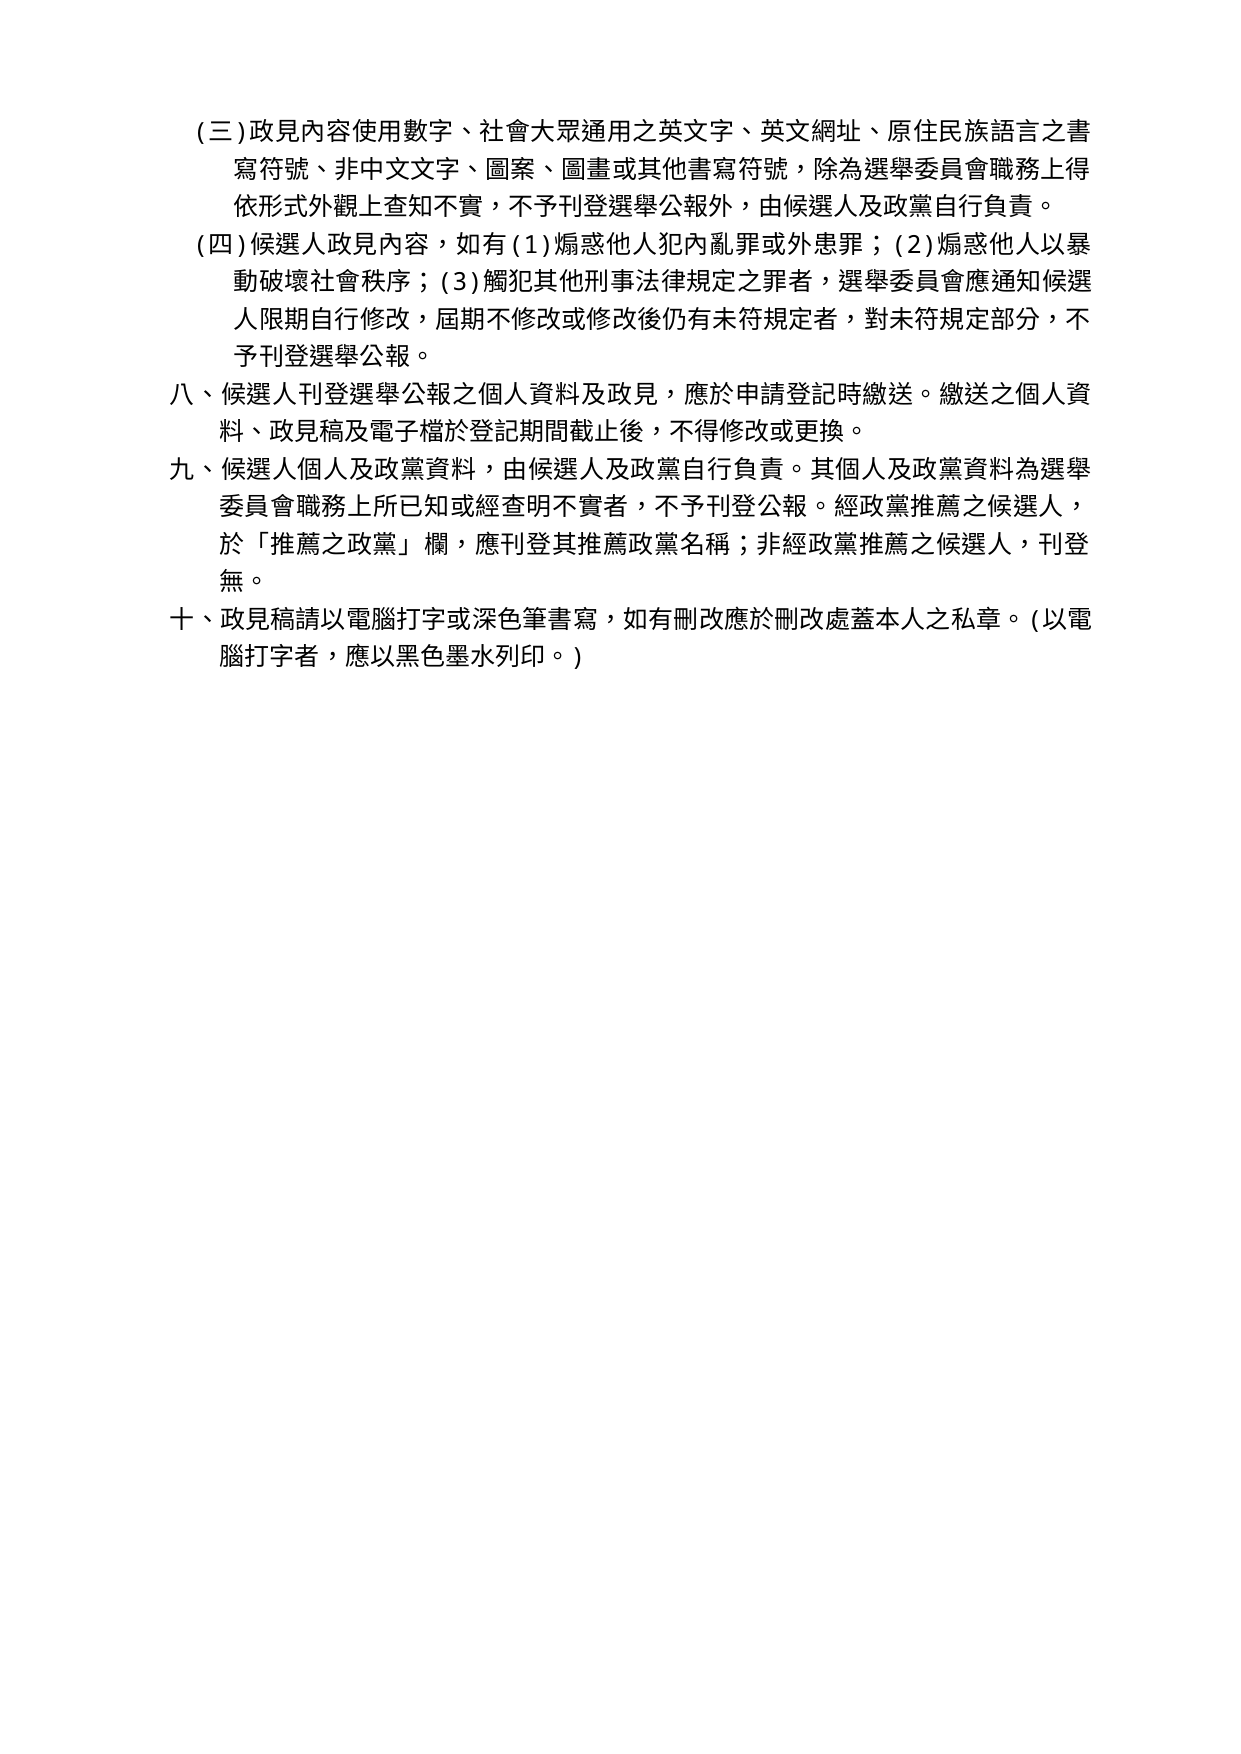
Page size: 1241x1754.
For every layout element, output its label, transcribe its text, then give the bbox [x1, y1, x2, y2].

text (四)候選人政見內容，如有(1)煽惑他人犯內亂罪或外患罪；(2)煽惑他人以暴動破壞社會秩序；(3)觸犯其他刑事法律規定之罪者，選舉委員會應通知候選人限期自行修改，屆期不修改或修改後仍有未符規定者，對未符規定部分，不予刊登選舉公報。 [193, 223, 1092, 373]
text 九、候選人個人及政黨資料，由候選人及政黨自行負責。其個人及政黨資料為選舉委員會職務上所已知或經查明不實者，不予刊登公報。經政黨推薦之候選人，於「推薦之政黨」欄，應刊登其推薦政黨名稱；非經政黨推薦之候選人，刊登無。 [169, 448, 1092, 598]
text (三)政見內容使用數字、社會大眾通用之英文字、英文網址、原住民族語言之書寫符號、非中文文字、圖案、圖畫或其他書寫符號，除為選舉委員會職務上得依形式外觀上查知不實，不予刊登選舉公報外，由候選人及政黨自行負責。 [193, 111, 1092, 223]
text 八、候選人刊登選舉公報之個人資料及政見，應於申請登記時繳送。繳送之個人資料、政見稿及電子檔於登記期間截止後，不得修改或更換。 [169, 373, 1092, 448]
text 十、政見稿請以電腦打字或深色筆書寫，如有刪改應於刪改處蓋本人之私章。(以電腦打字者，應以黑色墨水列印。) [169, 598, 1092, 673]
